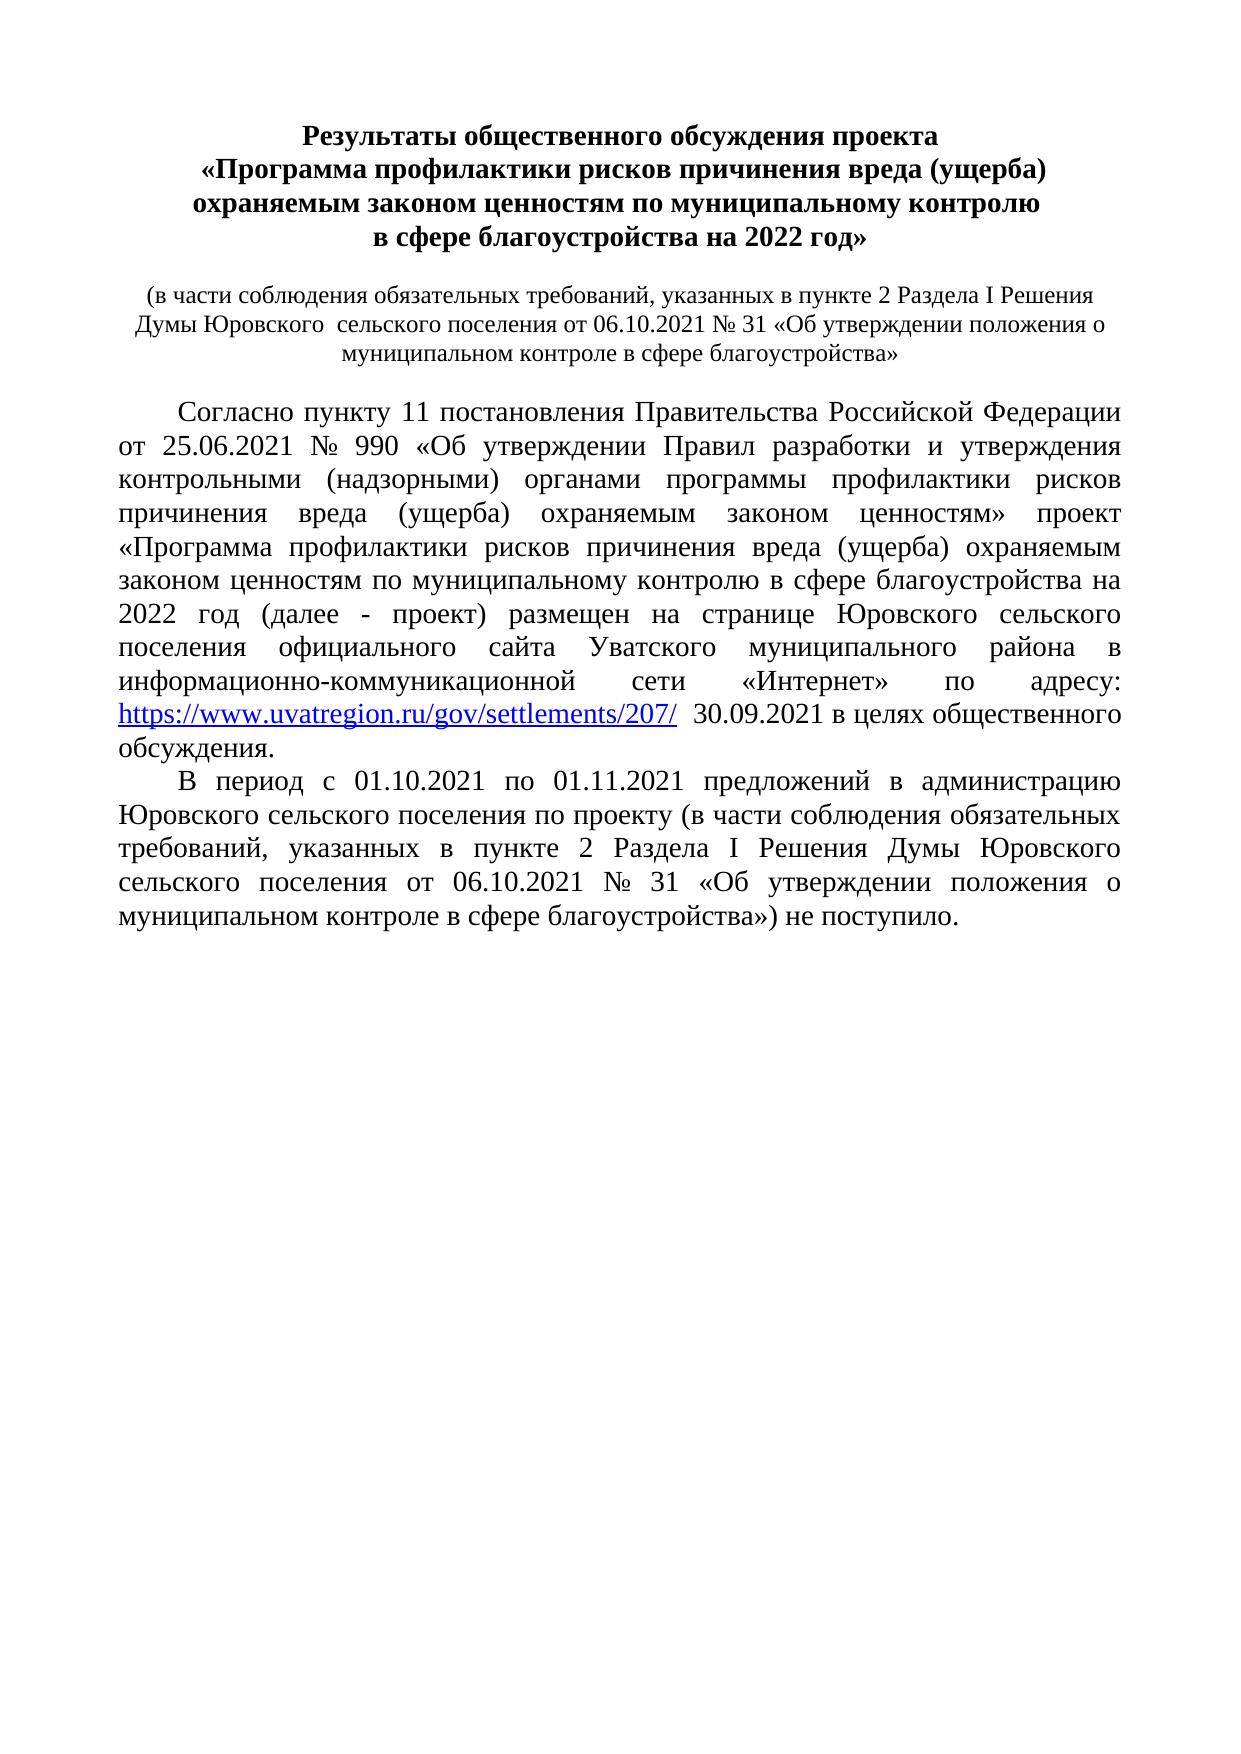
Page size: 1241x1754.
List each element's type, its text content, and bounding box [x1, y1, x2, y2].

text в сфере благоустройства на 2022 год» [118, 219, 1122, 252]
text «Программа профилактики рисков причинения вреда (ущерба) охраняемым законом ценностям по муниципальному контролю [118, 152, 1122, 219]
text В период с 01.10.2021 по 01.11.2021 предложений в администрацию Юровского сельского поселения по проекту (в части соблюдения обязательных требований, указанных в пункте 2 Раздела I Решения Думы Юровского сельского поселения от 06.10.2021 № 31 «Об утверждении положения о муниципальном контроле в сфере благоустройства») не поступило. [118, 763, 1122, 931]
text (в части соблюдения обязательных требований, указанных в пункте 2 Раздела I Решения Думы Юровского сельского поселения от 06.10.2021 № 31 «Об утверждении положения о муниципальном контроле в сфере благоустройства» [118, 280, 1122, 367]
text Результаты общественного обсуждения проекта [118, 118, 1122, 152]
text Согласно пункту 11 постановления Правительства Российской Федерации от 25.06.2021 № 990 «Об утверждении Правил разработки и утверждения контрольными (надзорными) органами программы профилактики рисков причинения вреда (ущерба) охраняемым законом ценностям» проект «Программа профилактики рисков причинения вреда (ущерба) охраняемым законом ценностям по муниципальному контролю в сфере благоустройства на 2022 год (далее - проект) размещен на странице Юровского сельского поселения официального сайта Уватского муниципального района в информационно-коммуникационной сети «Интернет» по адресу: https://www.uvatregion.ru/gov/settlements/207/ 30.09.2021 в целях общественного обсуждения. [118, 394, 1122, 763]
